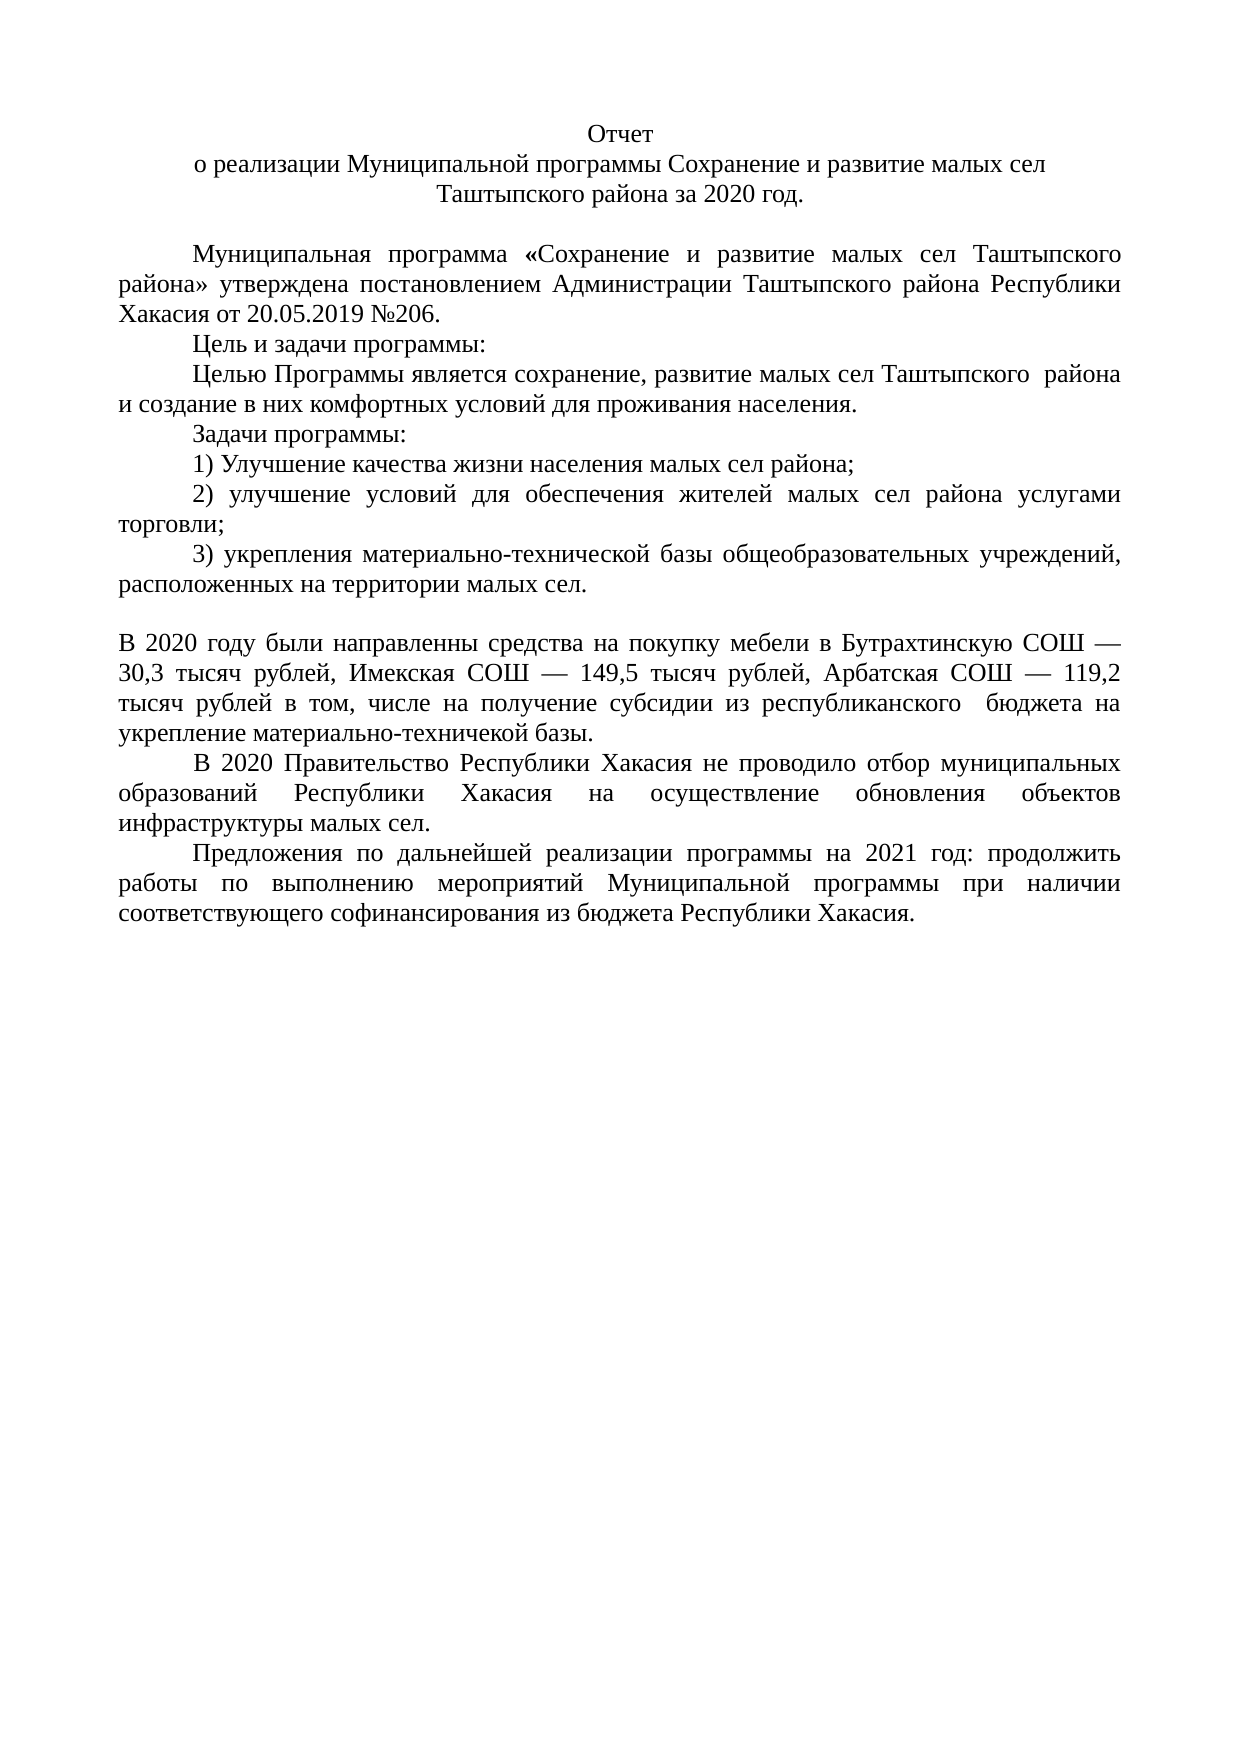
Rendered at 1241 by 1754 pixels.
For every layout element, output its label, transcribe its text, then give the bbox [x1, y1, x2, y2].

text Отчет [118, 118, 1122, 148]
text Муниципальная программа «Сохранение и развитие малых сел Таштыпского района» утверждена постановлением Администрации Таштыпского района Республики Хакасия от 20.05.2019 №206. [118, 238, 1122, 328]
text Цель и задачи программы: [118, 328, 1122, 358]
text Целью Программы является сохранение, развитие малых сел Таштыпского района и создание в них комфортных условий для проживания населения. [118, 358, 1122, 418]
text 3) укрепления материально-технической базы общеобразовательных учреждений, расположенных на территории малых сел. [118, 538, 1122, 598]
text В 2020 году были направленны средства на покупку мебели в Бутрахтинскую СОШ — 30,3 тысяч рублей, Имекская СОШ — 149,5 тысяч рублей, Арбатская СОШ — 119,2 тысяч рублей в том, числе на получение субсидии из республиканского бюджета на укрепление материально-техничекой базы. [118, 627, 1122, 747]
text 2) улучшение условий для обеспечения жителей малых сел района услугами торговли; [118, 478, 1122, 538]
text В 2020 Правительство Республики Хакасия не проводило отбор муниципальных образований Республики Хакасия на осуществление обновления объектов инфраструктуры малых сел. [118, 747, 1122, 837]
text Задачи программы: [118, 418, 1122, 448]
text о реализации Муниципальной программы Сохранение и развитие малых сел Таштыпского района за 2020 год. [118, 148, 1122, 208]
text 1) Улучшение качества жизни населения малых сел района; [118, 448, 1122, 478]
text Предложения по дальнейшей реализации программы на 2021 год: продолжить работы по выполнению мероприятий Муниципальной программы при наличии соответствующего софинансирования из бюджета Республики Хакасия. [118, 837, 1122, 927]
